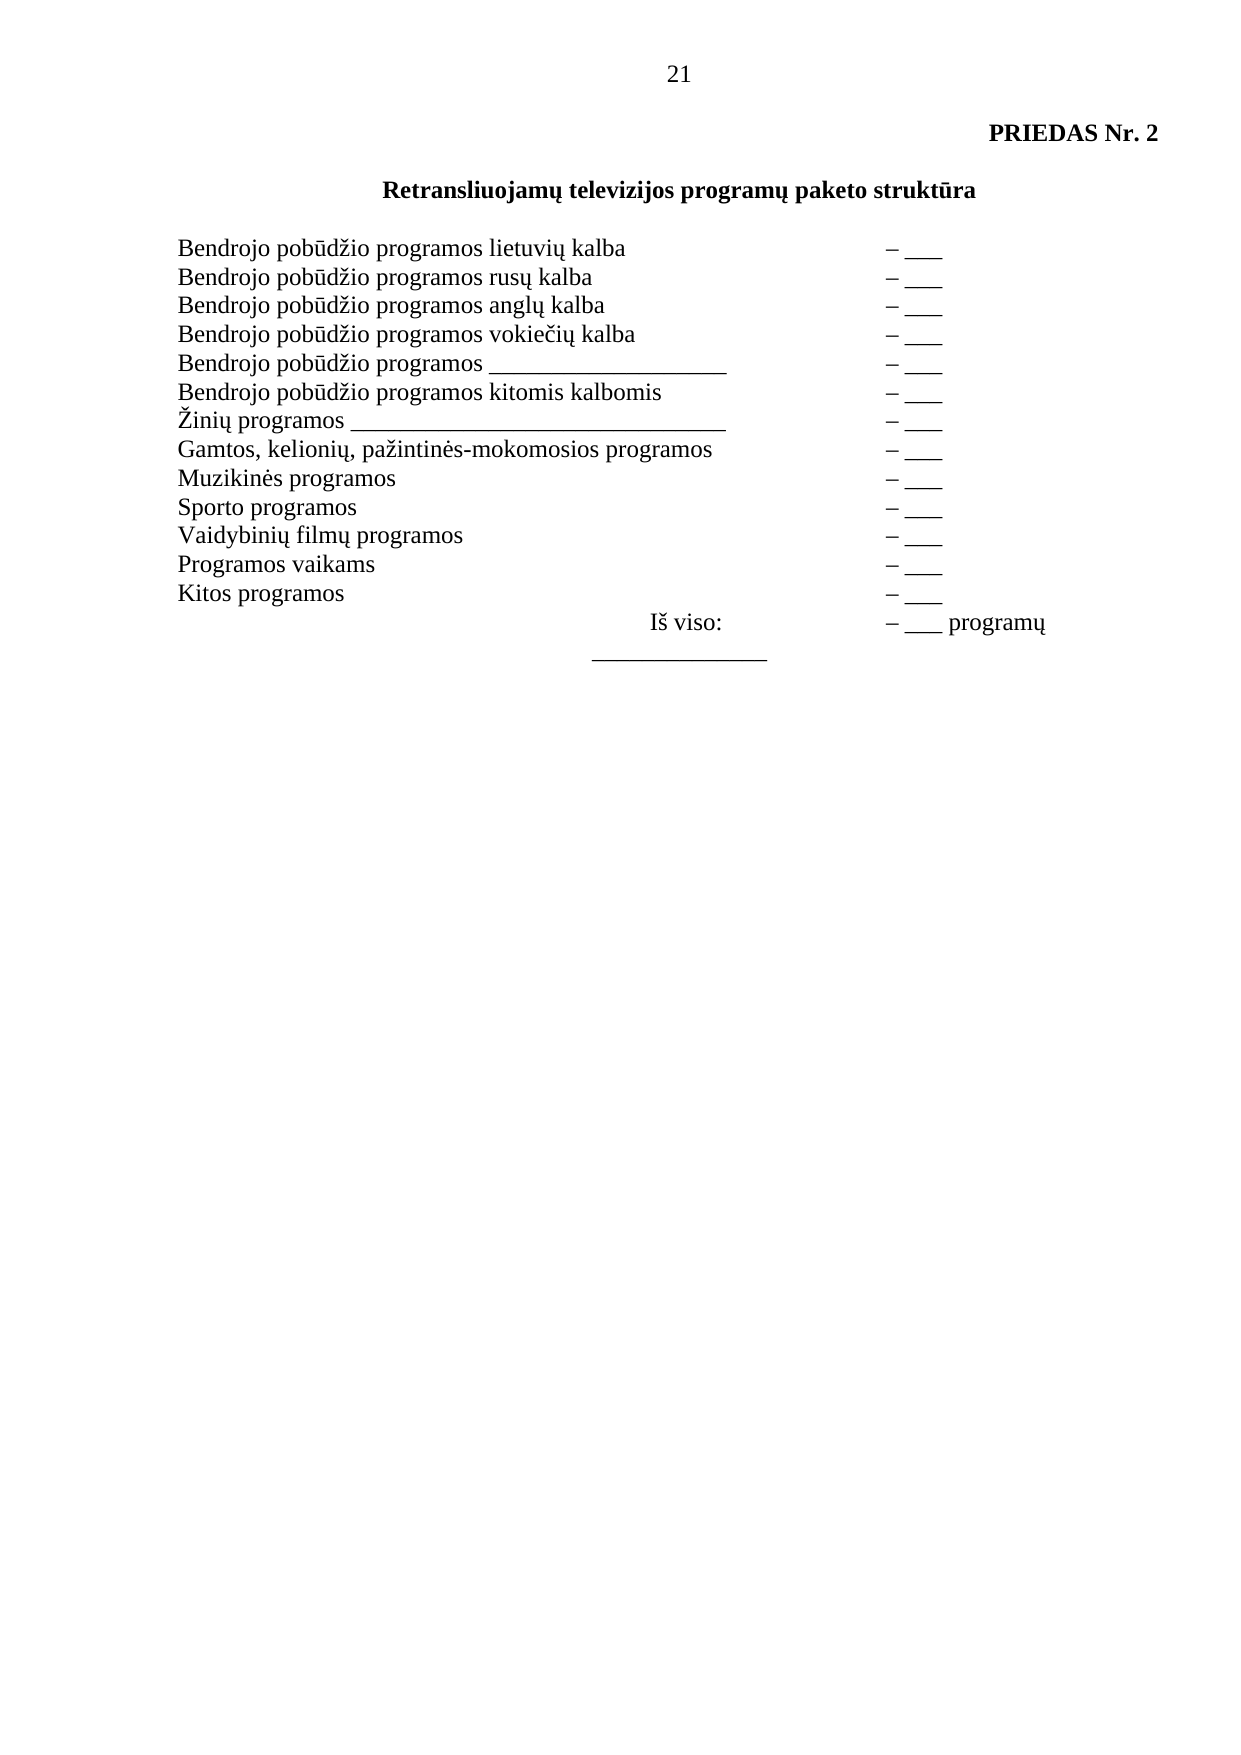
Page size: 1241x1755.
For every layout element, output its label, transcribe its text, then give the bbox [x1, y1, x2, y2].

text Bendrojo pobūdžio programos lietuvių kalba – ___ [177, 233, 1181, 262]
text Sporto programos – ___ [177, 492, 1181, 521]
text Bendrojo pobūdžio programos rusų kalba – ___ [177, 262, 1181, 291]
text Vaidybinių filmų programos – ___ [177, 521, 1181, 549]
text PRIEDAS Nr. 2 [988, 118, 1181, 147]
text Bendrojo pobūdžio programos ___________________ – ___ [177, 348, 1181, 377]
text Kitos programos – ___ [177, 578, 1181, 607]
text Muzikinės programos – ___ [177, 463, 1181, 492]
text Bendrojo pobūdžio programos kitomis kalbomis – ___ [177, 377, 1181, 406]
text Iš viso: – ___ programų [177, 607, 1181, 636]
text Gamtos, kelionių, pažintinės-mokomosios programos – ___ [177, 434, 1181, 463]
text Bendrojo pobūdžio programos vokiečių kalba – ___ [177, 319, 1181, 348]
text Retransliuojamų televizijos programų paketo struktūra [177, 176, 1181, 204]
text Žinių programos ______________________________ – ___ [177, 406, 1181, 434]
text ______________ [177, 636, 1181, 664]
text Bendrojo pobūdžio programos anglų kalba – ___ [177, 291, 1181, 319]
text Programos vaikams – ___ [177, 549, 1181, 578]
